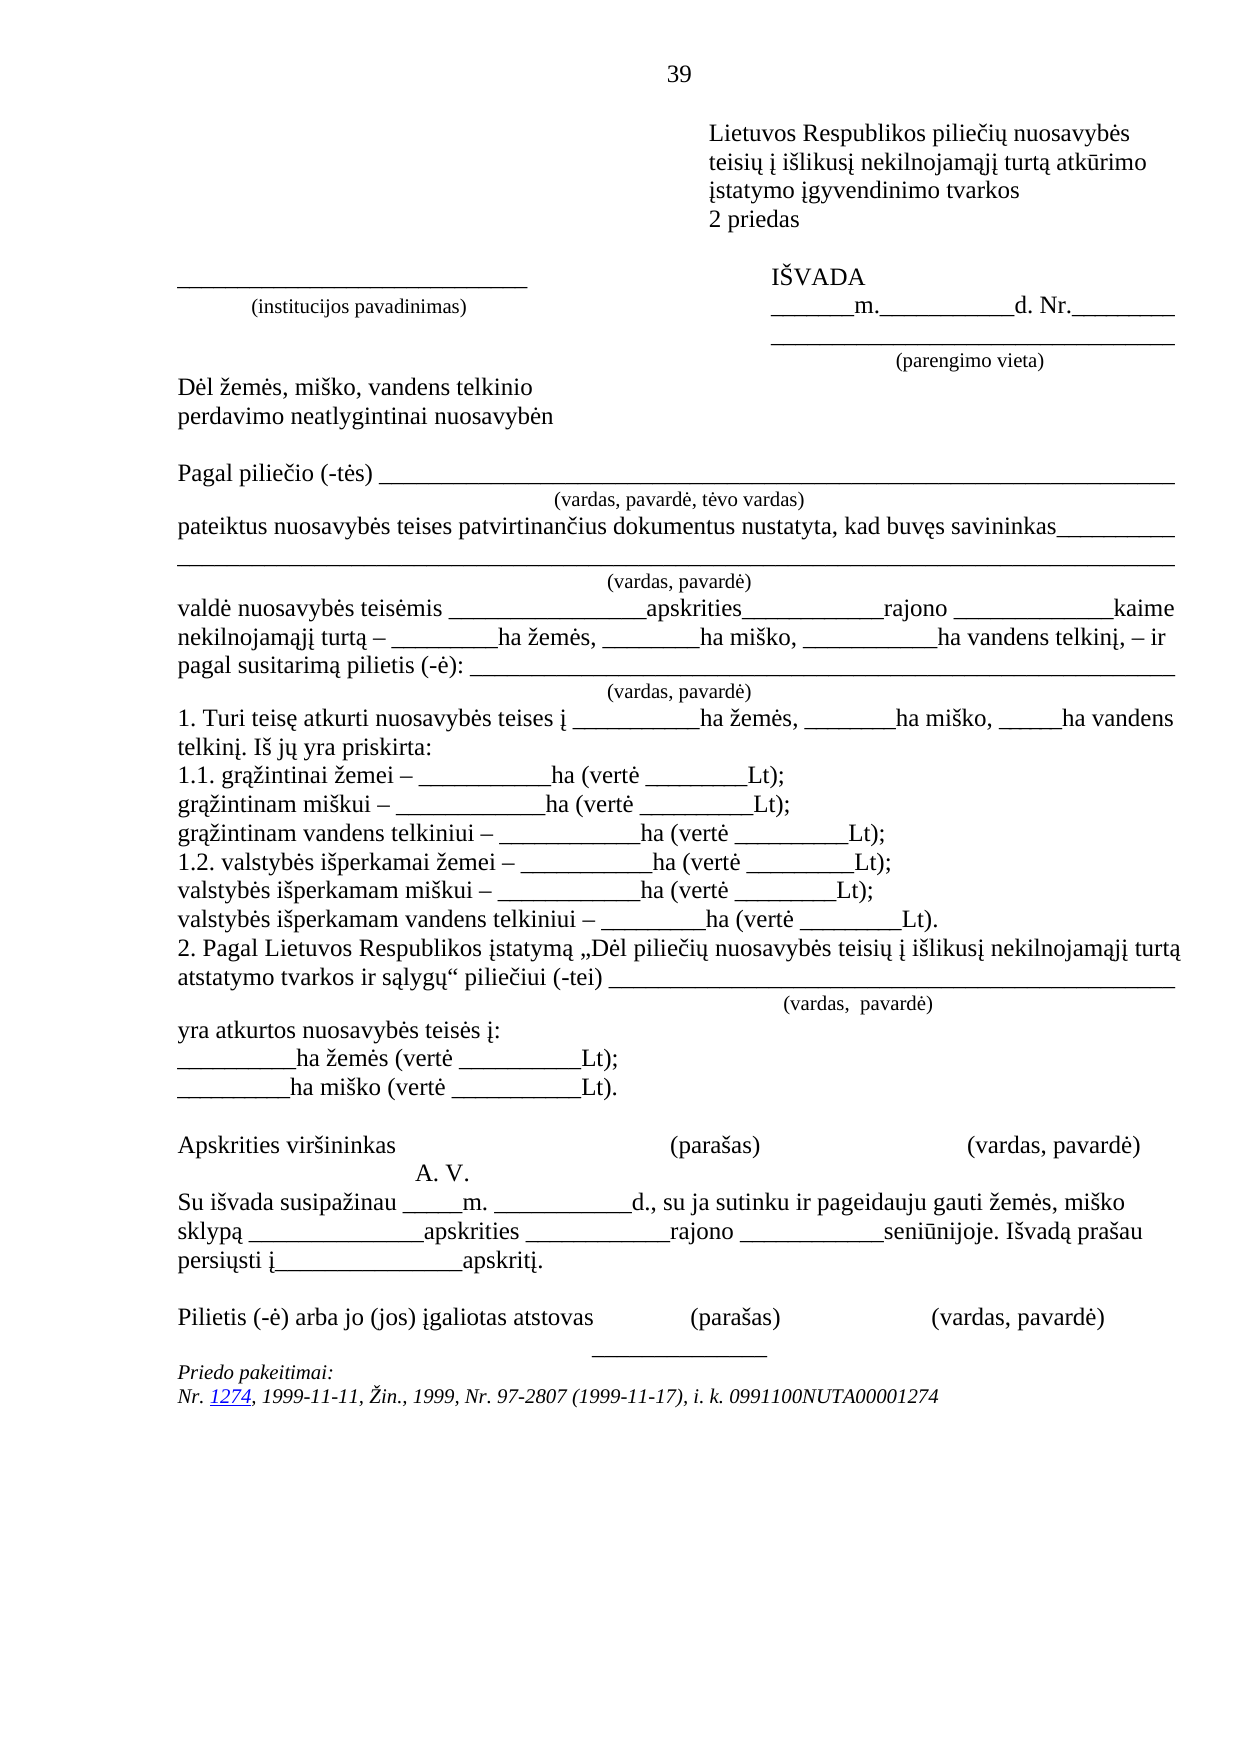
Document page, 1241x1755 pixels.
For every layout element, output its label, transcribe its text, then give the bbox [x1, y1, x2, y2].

text Pagal piliečio (-tės) [177, 458, 1181, 487]
text perdavimo neatlygintinai nuosavybėn [177, 401, 1181, 430]
text grąžintinam vandens telkiniui – ha (vertė Lt); [177, 818, 1181, 847]
text yra atkurtos nuosavybės teisės į: [177, 1015, 1181, 1043]
text Apskrities viršininkas (parašas) (vardas, pavardė) [177, 1130, 1181, 1158]
text 1. Turi teisę atkurti nuosavybės teises į ha žemės, ha miško, ha vandens [177, 703, 1181, 732]
text Lietuvos Respublikos piliečių nuosavybės [709, 118, 1181, 147]
text A. V. [177, 1158, 1181, 1187]
text 1.2. valstybės išperkamai žemei – ha (vertė Lt); [177, 847, 1181, 876]
text 2. Pagal Lietuvos Respublikos įstatymą „Dėl piliečių nuosavybės teisių į išlikusį nekilnojamąjį turtą atstatymo tvarkos ir sąlygų“ piliečiui (-tei) [177, 933, 1181, 991]
text teisių į išlikusį nekilnojamąjį turtą atkūrimo [177, 147, 1181, 176]
text (vardas, pavardė, tėvo vardas) [177, 487, 1181, 511]
text (vardas, pavardė) [177, 679, 1181, 703]
text ha miško (vertė Lt). [177, 1072, 1181, 1101]
text nekilnojamąjį turtą – ha žemės, ha miško, ha vandens telkinį, – ir [177, 622, 1181, 650]
text ______________ [177, 1331, 1181, 1360]
text telkinį. Iš jų yra priskirta: [177, 732, 1181, 761]
text (institucijos pavadinimas) m. d. Nr. [177, 291, 1181, 319]
text IŠVADA [177, 262, 1181, 291]
text Dėl žemės, miško, vandens telkinio [177, 372, 1181, 401]
text pateiktus nuosavybės teises patvirtinančius dokumentus nustatyta, kad buvęs savininkas [177, 511, 1181, 540]
text Nr. 1274, 1999-11-11, Žin., 1999, Nr. 97-2807 (1999-11-17), i. k. 0991100NUTA00001274 [177, 1384, 1181, 1408]
text grąžintinam miškui – ha (vertė Lt); [177, 789, 1181, 818]
text valdė nuosavybės teisėmis apskrities rajono kaime [177, 593, 1181, 622]
text (parengimo vieta) [177, 348, 1181, 372]
text valstybės išperkamam miškui – ha (vertė Lt); [177, 876, 1181, 904]
text Priedo pakeitimai: [177, 1360, 1181, 1384]
text 2 priedas [177, 204, 1181, 233]
text įstatymo įgyvendinimo tvarkos [177, 176, 1181, 204]
text 1.1. grąžintinai žemei – ha (vertė Lt); [177, 761, 1181, 789]
text Su išvada susipažinau m. ___________d., su ja sutinku ir pageidauju gauti žemės, miško sklypą ______________apskrities rajono seniūnijoje. Išvadą prašau persiųsti į apskritį. [177, 1187, 1181, 1273]
text (vardas, pavardė) [177, 991, 1181, 1015]
text Pilietis (-ė) arba jo (jos) įgaliotas atstovas (parašas) (vardas, pavardė) [177, 1302, 1181, 1331]
text (vardas, pavardė) [177, 569, 1181, 593]
text pagal susitarimą pilietis (-ė): [177, 650, 1181, 679]
text ha žemės (vertė Lt); [177, 1043, 1181, 1072]
text valstybės išperkamam vandens telkiniui – ha (vertė Lt). [177, 904, 1181, 933]
